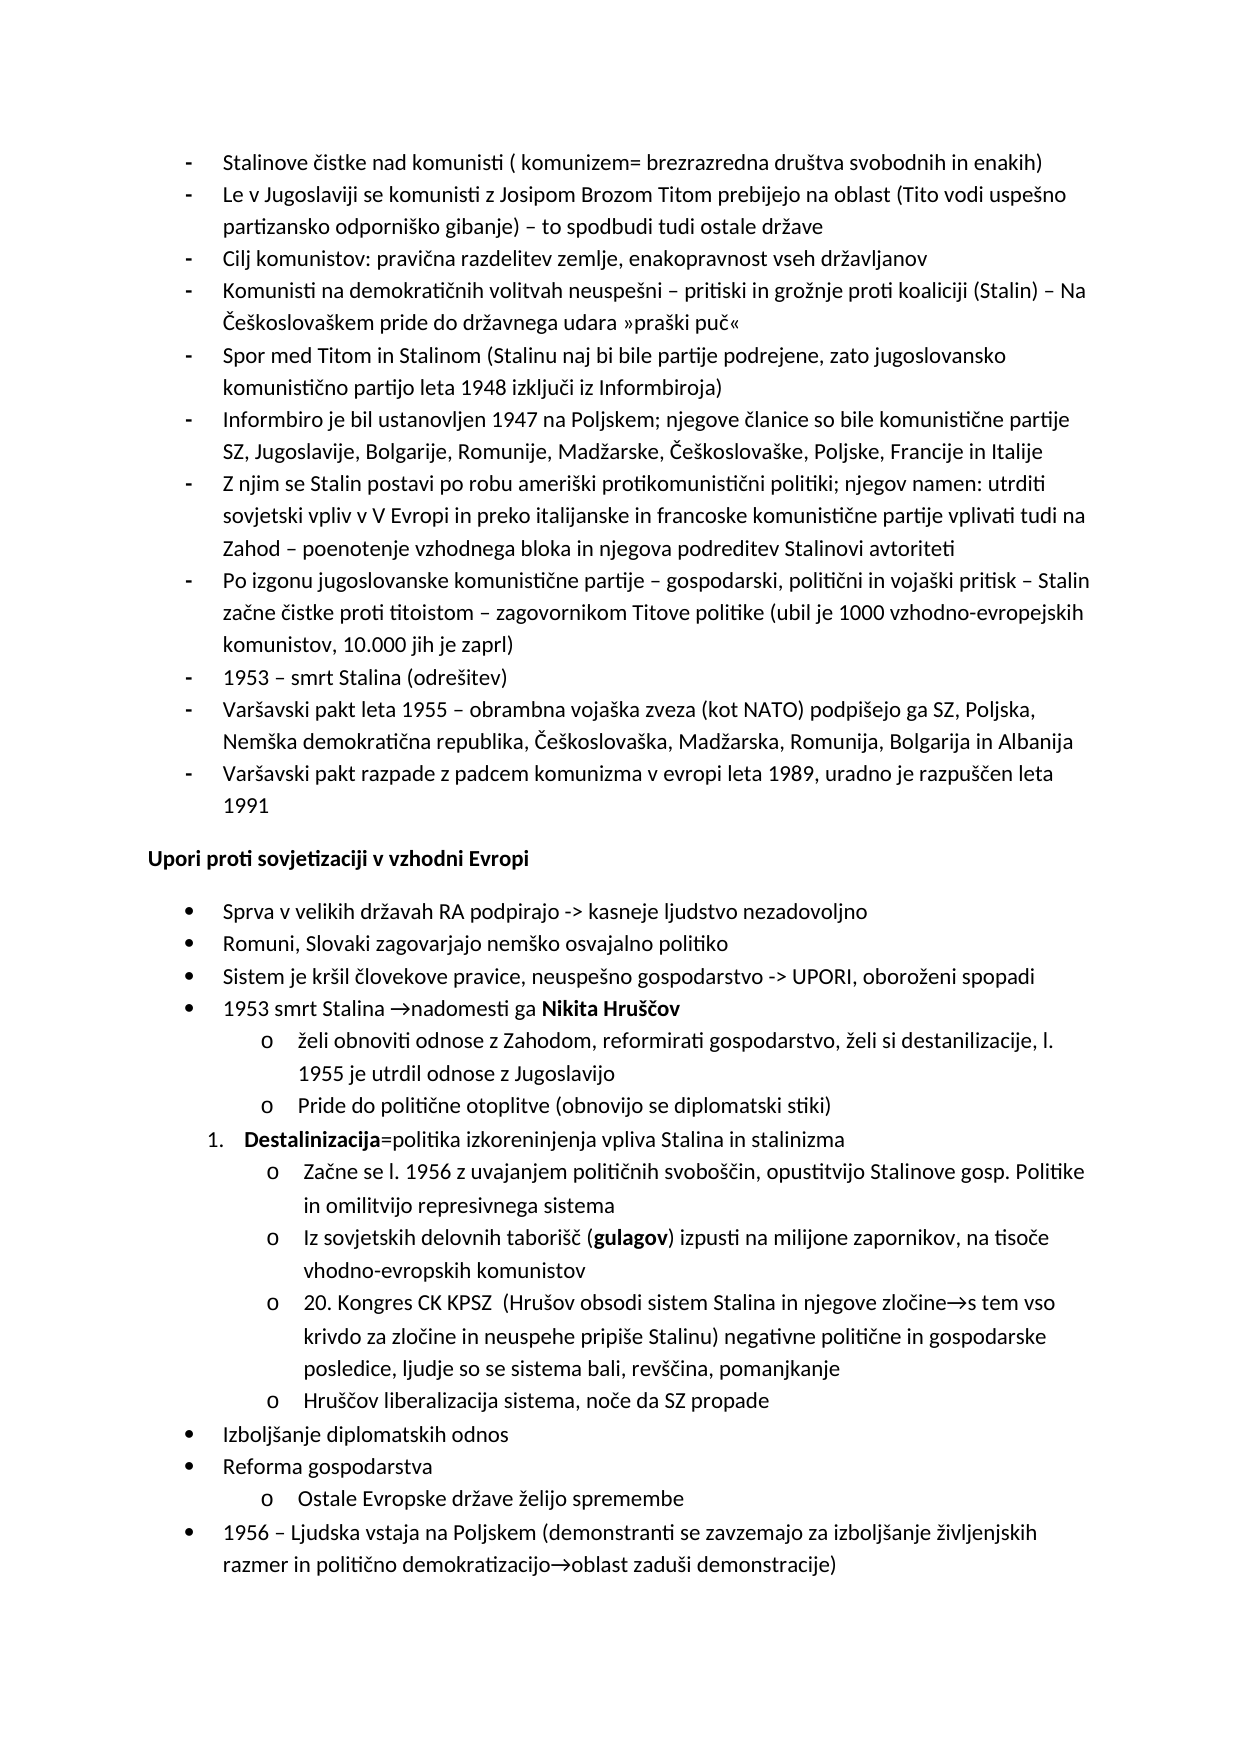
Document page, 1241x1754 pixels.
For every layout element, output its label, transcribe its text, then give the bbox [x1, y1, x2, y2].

list Varšavski pakt leta 1955 – obrambna vojaška zveza (kot NATO) podpišejo ga SZ, Poljska, Nemška demokratična republika, Češkoslovaška, Madžarska, Romunija, Bolgarija in Albanija [185, 695, 1093, 755]
list 1953 – smrt Stalina (odrešitev) [185, 663, 1093, 691]
list Destalinizacija=politika izkoreninjenja vpliva Stalina in stalinizma [207, 1125, 1093, 1153]
list Izboljšanje diplomatskih odnos [185, 1420, 1093, 1448]
list Informbiro je bil ustanovljen 1947 na Poljskem; njegove članice so bile komunistične partije SZ, Jugoslavije, Bolgarije, Romunije, Madžarske, Češkoslovaške, Poljske, Francije in Italije [185, 405, 1093, 465]
list Romuni, Slovaki zagovarjajo nemško osvajalno politiko [185, 929, 1093, 958]
list Ostale Evropske države želijo spremembe [260, 1484, 1093, 1513]
list želi obnoviti odnose z Zahodom, reformirati gospodarstvo, želi si destanilizacije, l. 1955 je utrdil odnose z Jugoslavijo [260, 1026, 1093, 1087]
list Pride do politične otoplitve (obnovijo se diplomatski stiki) [260, 1092, 1093, 1121]
list 1953 smrt Stalina →nadomesti ga Nikita Hruščov [185, 994, 1093, 1022]
text Upori proti sovjetizaciji v vzhodni Evropi [148, 844, 1093, 872]
list Le v Jugoslaviji se komunisti z Josipom Brozom Titom prebijejo na oblast (Tito vodi uspešno partizansko odporniško gibanje) – to spodbudi tudi ostale države [185, 180, 1093, 240]
list Sprva v velikih državah RA podpirajo -> kasneje ljudstvo nezadovoljno [185, 897, 1093, 925]
list Po izgonu jugoslovanske komunistične partije – gospodarski, politični in vojaški pritisk – Stalin začne čistke proti titoistom – zagovornikom Titove politike (ubil je 1000 vzhodno-evropejskih komunistov, 10.000 jih je zaprl) [185, 566, 1093, 658]
list Sistem je kršil človekove pravice, neuspešno gospodarstvo -> UPORI, oboroženi spopadi [185, 962, 1093, 990]
list Z njim se Stalin postavi po robu ameriški protikomunistični politiki; njegov namen: utrditi sovjetski vpliv v V Evropi in preko italijanske in francoske komunistične partije vplivati tudi na Zahod – poenotenje vzhodnega bloka in njegova podreditev Stalinovi avtoriteti [185, 469, 1093, 562]
list Začne se l. 1956 z uvajanjem političnih svoboščin, opustitvijo Stalinove gosp. Politike in omilitvijo represivnega sistema [266, 1157, 1093, 1219]
list 1956 – Ljudska vstaja na Poljskem (demonstranti se zavzemajo za izboljšanje življenjskih razmer in politično demokratizacijo→oblast zaduši demonstracije) [185, 1518, 1093, 1578]
list Komunisti na demokratičnih volitvah neuspešni – pritiski in grožnje proti koaliciji (Stalin) – Na Češkoslovaškem pride do državnega udara »praški puč« [185, 276, 1093, 337]
list Hruščov liberalizacija sistema, noče da SZ propade [266, 1386, 1093, 1415]
list Reforma gospodarstva [185, 1452, 1093, 1480]
list Iz sovjetskih delovnih taborišč (gulagov) izpusti na milijone zapornikov, na tisoče vhodno-evropskih komunistov [266, 1223, 1093, 1284]
list Stalinove čistke nad komunisti ( komunizem= brezrazredna društva svobodnih in enakih) [185, 148, 1093, 176]
list Cilj komunistov: pravična razdelitev zemlje, enakopravnost vseh državljanov [185, 244, 1093, 272]
list Varšavski pakt razpade z padcem komunizma v evropi leta 1989, uradno je razpuščen leta 1991 [185, 759, 1093, 819]
list Spor med Titom in Stalinom (Stalinu naj bi bile partije podrejene, zato jugoslovansko komunistično partijo leta 1948 izključi iz Informbiroja) [185, 341, 1093, 401]
list 20. Kongres CK KPSZ (Hrušov obsodi sistem Stalina in njegove zločine→s tem vso krivdo za zločine in neuspehe pripiše Stalinu) negativne politične in gospodarske posledice, ljudje so se sistema bali, revščina, pomanjkanje [266, 1288, 1093, 1382]
